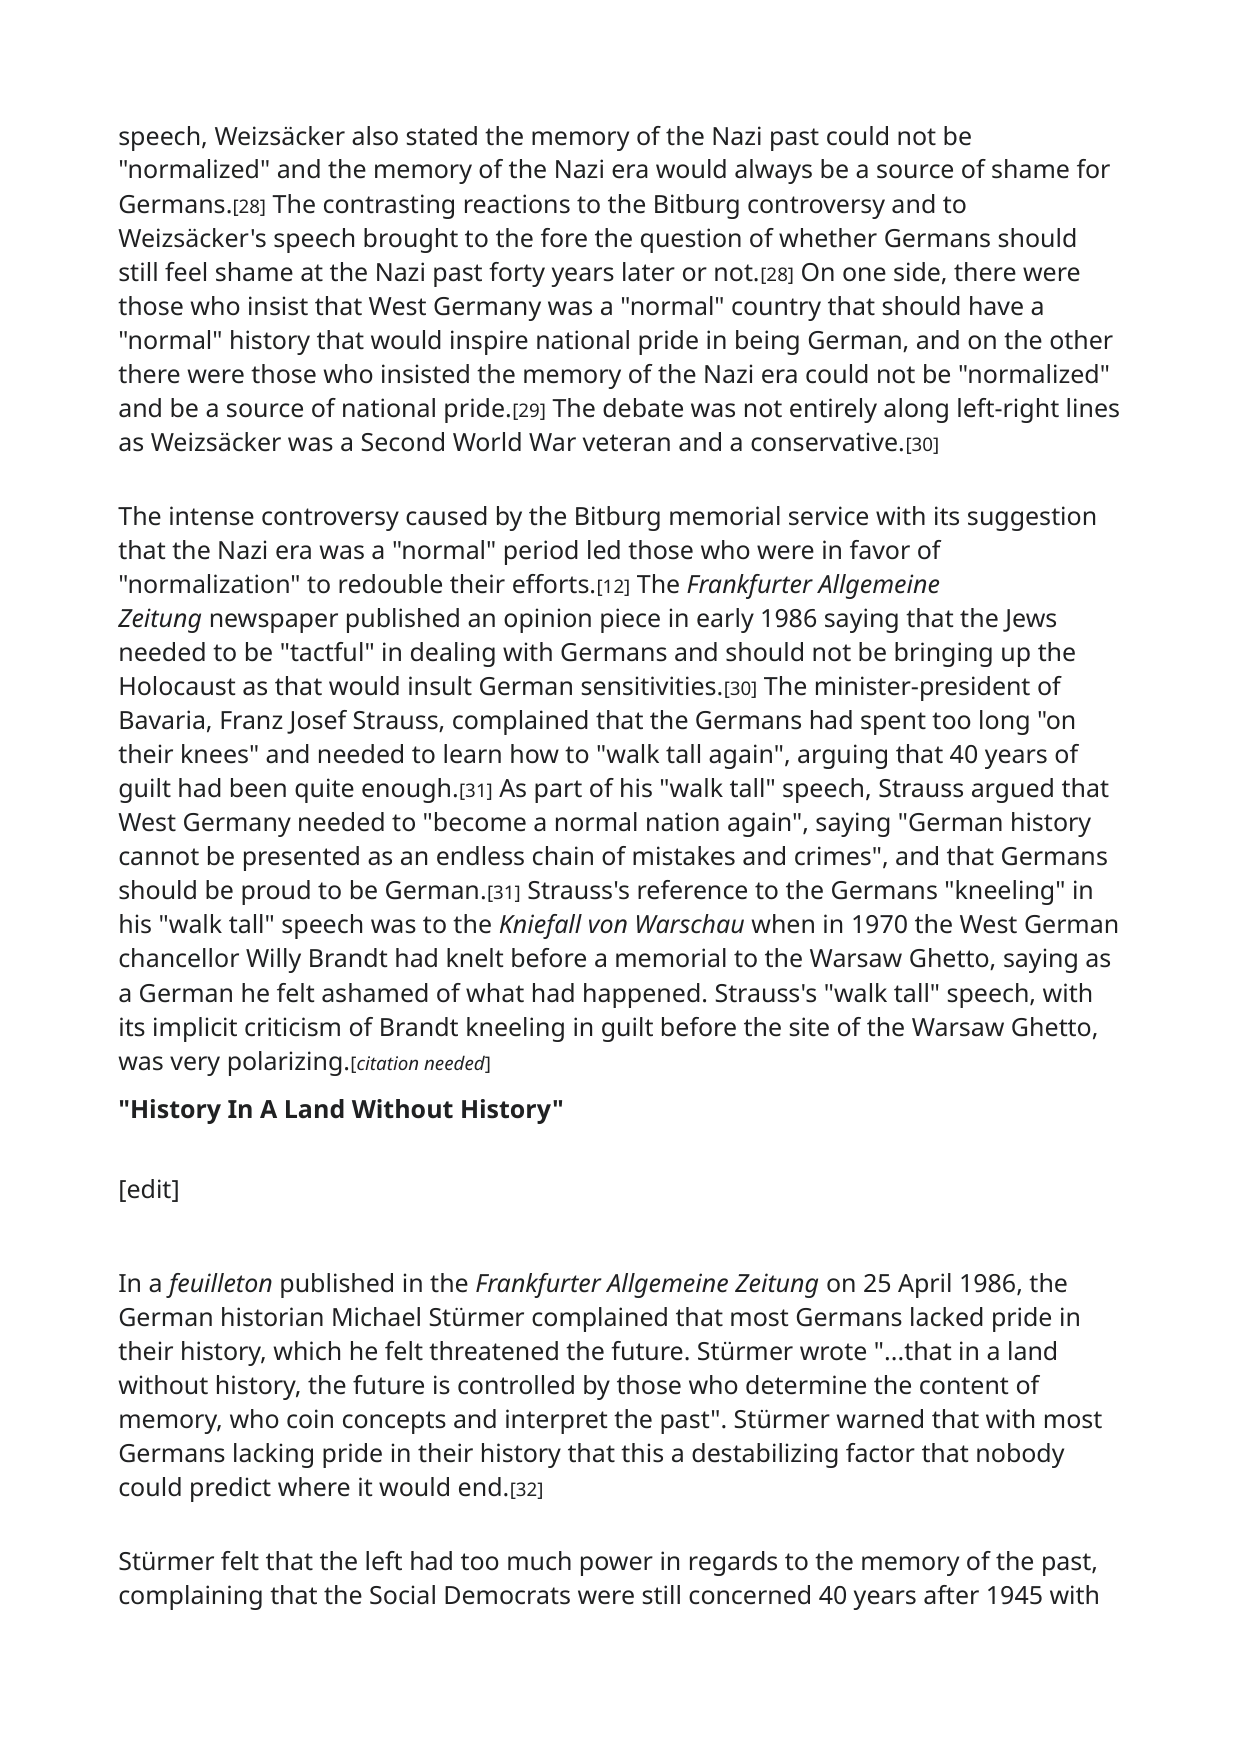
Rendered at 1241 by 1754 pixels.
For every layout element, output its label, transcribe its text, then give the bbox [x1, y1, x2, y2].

text [edit] [118, 1171, 1122, 1206]
subtitle "History In A Land Without History" [118, 1092, 1122, 1126]
text speech, Weizsäcker also stated the memory of the Nazi past could not be "normalized" and the memory of the Nazi era would always be a source of shame for Germans.[28] The contrasting reactions to the Bitburg controversy and to Weizsäcker's speech brought to the fore the question of whether Germans should still feel shame at the Nazi past forty years later or not.[28] On one side, there were those who insist that West Germany was a "normal" country that should have a "normal" history that would inspire national pride in being German, and on the other there were those who insisted the memory of the Nazi era could not be "normalized" and be a source of national pride.[29] The debate was not entirely along left-right lines as Weizsäcker was a Second World War veteran and a conservative.[30] [118, 118, 1122, 459]
text Stürmer felt that the left had too much power in regards to the memory of the past, complaining that the Social Democrats were still concerned 40 years after 1945 with [118, 1543, 1122, 1612]
text The intense controversy caused by the Bitburg memorial service with its suggestion that the Nazi era was a "normal" period led those who were in favor of "normalization" to redouble their efforts.[12] The Frankfurter Allgemeine Zeitung newspaper published an opinion piece in early 1986 saying that the Jews needed to be "tactful" in dealing with Germans and should not be bringing up the Holocaust as that would insult German sensitivities.[30] The minister-president of Bavaria, Franz Josef Strauss, complained that the Germans had spent too long "on their knees" and needed to learn how to "walk tall again", arguing that 40 years of guilt had been quite enough.[31] As part of his "walk tall" speech, Strauss argued that West Germany needed to "become a normal nation again", saying "German history cannot be presented as an endless chain of mistakes and crimes", and that Germans should be proud to be German.[31] Strauss's reference to the Germans "kneeling" in his "walk tall" speech was to the Kniefall von Warschau when in 1970 the West German chancellor Willy Brandt had knelt before a memorial to the Warsaw Ghetto, saying as a German he felt ashamed of what had happened. Strauss's "walk tall" speech, with its implicit criticism of Brandt kneeling in guilt before the site of the Warsaw Ghetto, was very polarizing.[citation needed] [118, 498, 1122, 1077]
text In a feuilleton published in the Frankfurter Allgemeine Zeitung on 25 April 1986, the German historian Michael Stürmer complained that most Germans lacked pride in their history, which he felt threatened the future. Stürmer wrote "...that in a land without history, the future is controlled by those who determine the content of memory, who coin concepts and interpret the past". Stürmer warned that with most Germans lacking pride in their history that this a destabilizing factor that nobody could predict where it would end.[32] [118, 1266, 1122, 1504]
